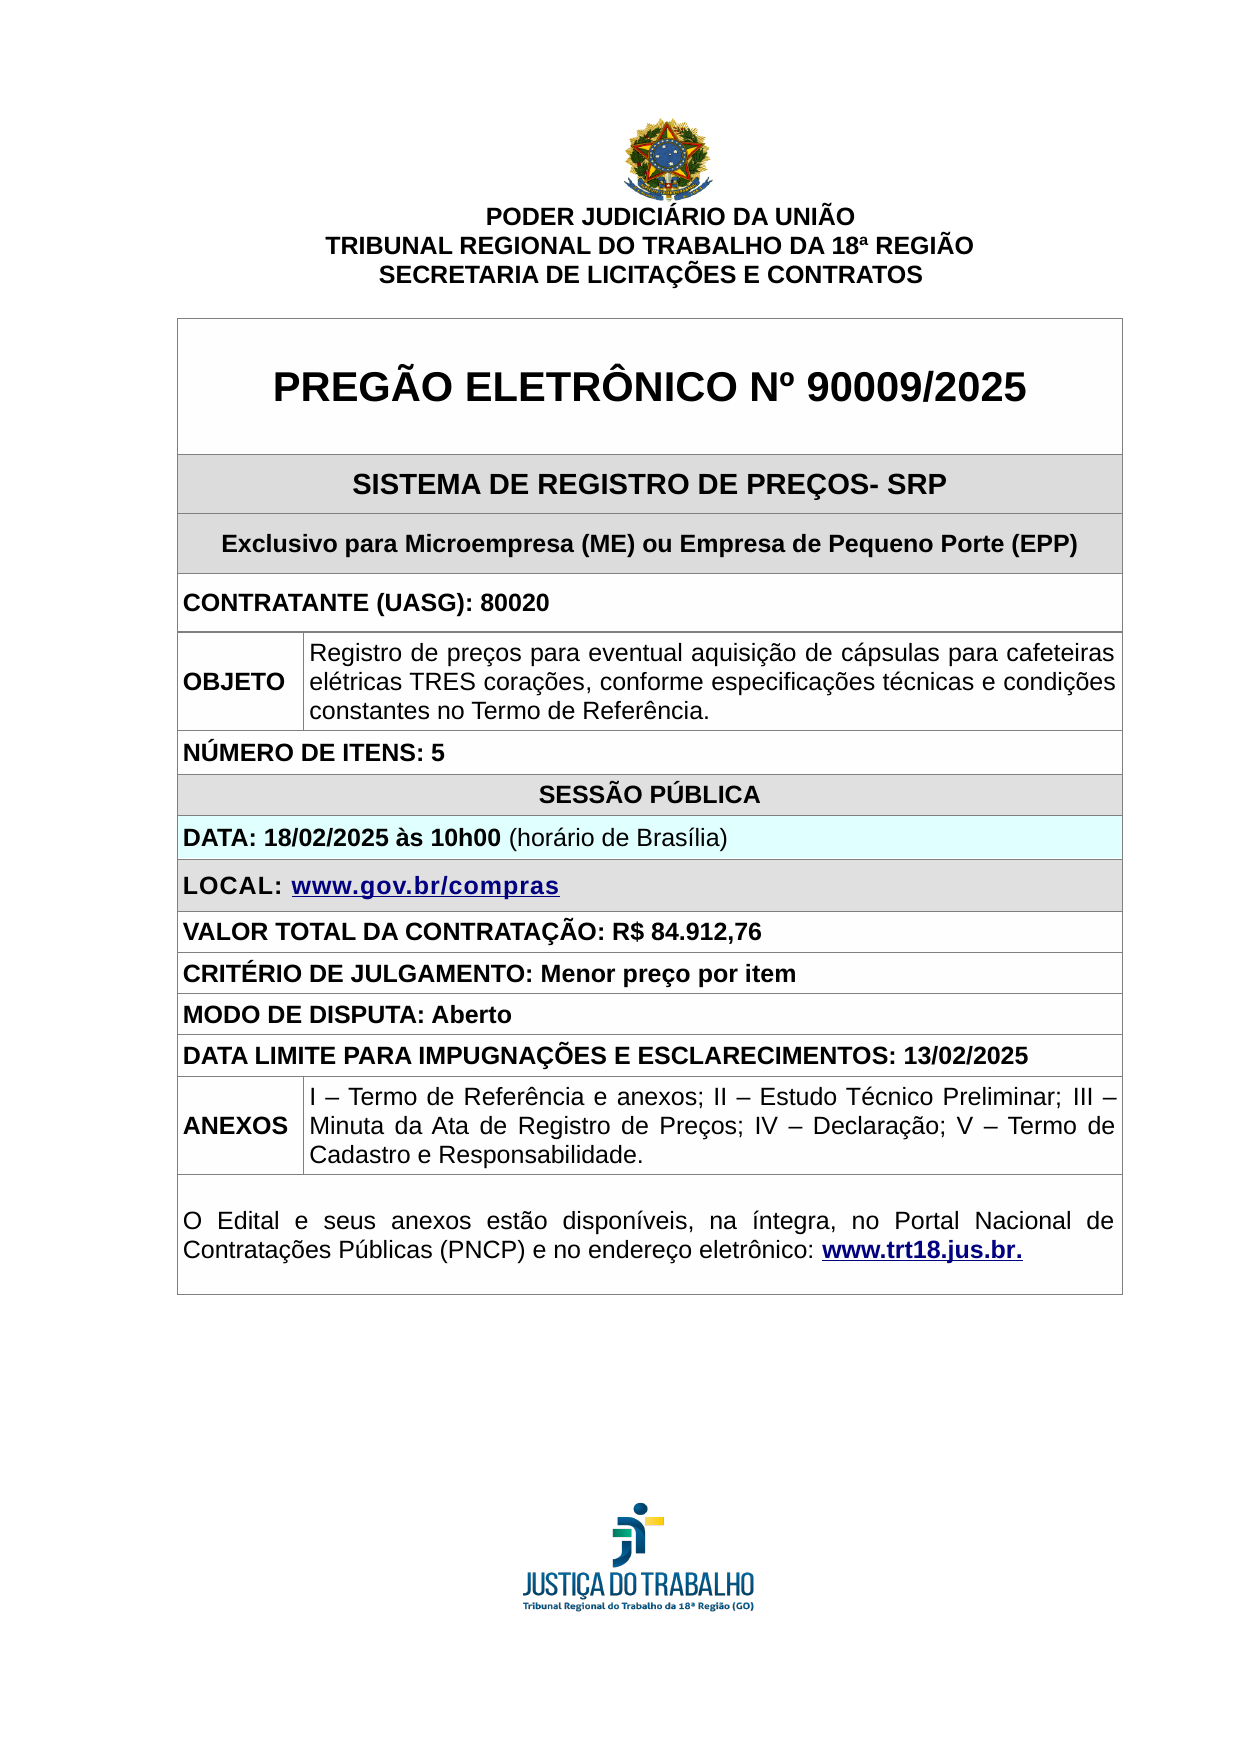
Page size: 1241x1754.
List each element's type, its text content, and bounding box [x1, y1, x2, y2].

table_header PREGÃO ELETRÔNICO Nº 90009/2025 [178, 319, 1122, 454]
table_cell Exclusivo para Microempresa (ME) ou Empresa de Pequeno Porte (EPP) [178, 514, 1122, 573]
table_cell ANEXOS [178, 1077, 303, 1174]
table_cell OBJETO [178, 633, 303, 730]
table_cell VALOR TOTAL DA CONTRATAÇÃO: R$ 84.912,76 [178, 912, 1122, 952]
table_cell SESSÃO PÚBLICA [178, 775, 1122, 815]
table_cell LOCAL: www.gov.br/compras [178, 860, 1122, 911]
table_cell MODO DE DISPUTA: Aberto [178, 994, 1122, 1034]
table_cell SISTEMA DE REGISTRO DE PREÇOS- SRP [178, 455, 1122, 513]
table_cell Registro de preços para eventual aquisição de cápsulas para cafeteiras elétricas TRES corações, conforme especificações técnicas e condições constantes no Termo de Referência. [304, 633, 1122, 730]
table_cell CRITÉRIO DE JULGAMENTO: Menor preço por item [178, 953, 1122, 993]
picture [516, 1499, 760, 1615]
table_cell DATA: 18/02/2025 às 10h00 (horário de Brasília) [178, 816, 1122, 858]
table_cell CONTRATANTE (UASG): 80020 [178, 574, 1122, 631]
table_cell DATA LIMITE PARA IMPUGNAÇÕES E ESCLARECIMENTOS: 13/02/2025 [178, 1035, 1122, 1076]
table_cell I – Termo de Referência e anexos; II – Estudo Técnico Preliminar; III – Minuta da Ata de Registro de Preços; IV – Declaração; V – Termo de Cadastro e Responsabilidade. [304, 1077, 1122, 1174]
table_cell NÚMERO DE ITENS: 5 [178, 731, 1122, 774]
table_cell O Edital e seus anexos estão disponíveis, na íntegra, no Portal Nacional de Contratações Públicas (PNCP) e no endereço eletrônico: www.trt18.jus.br. [178, 1175, 1122, 1294]
